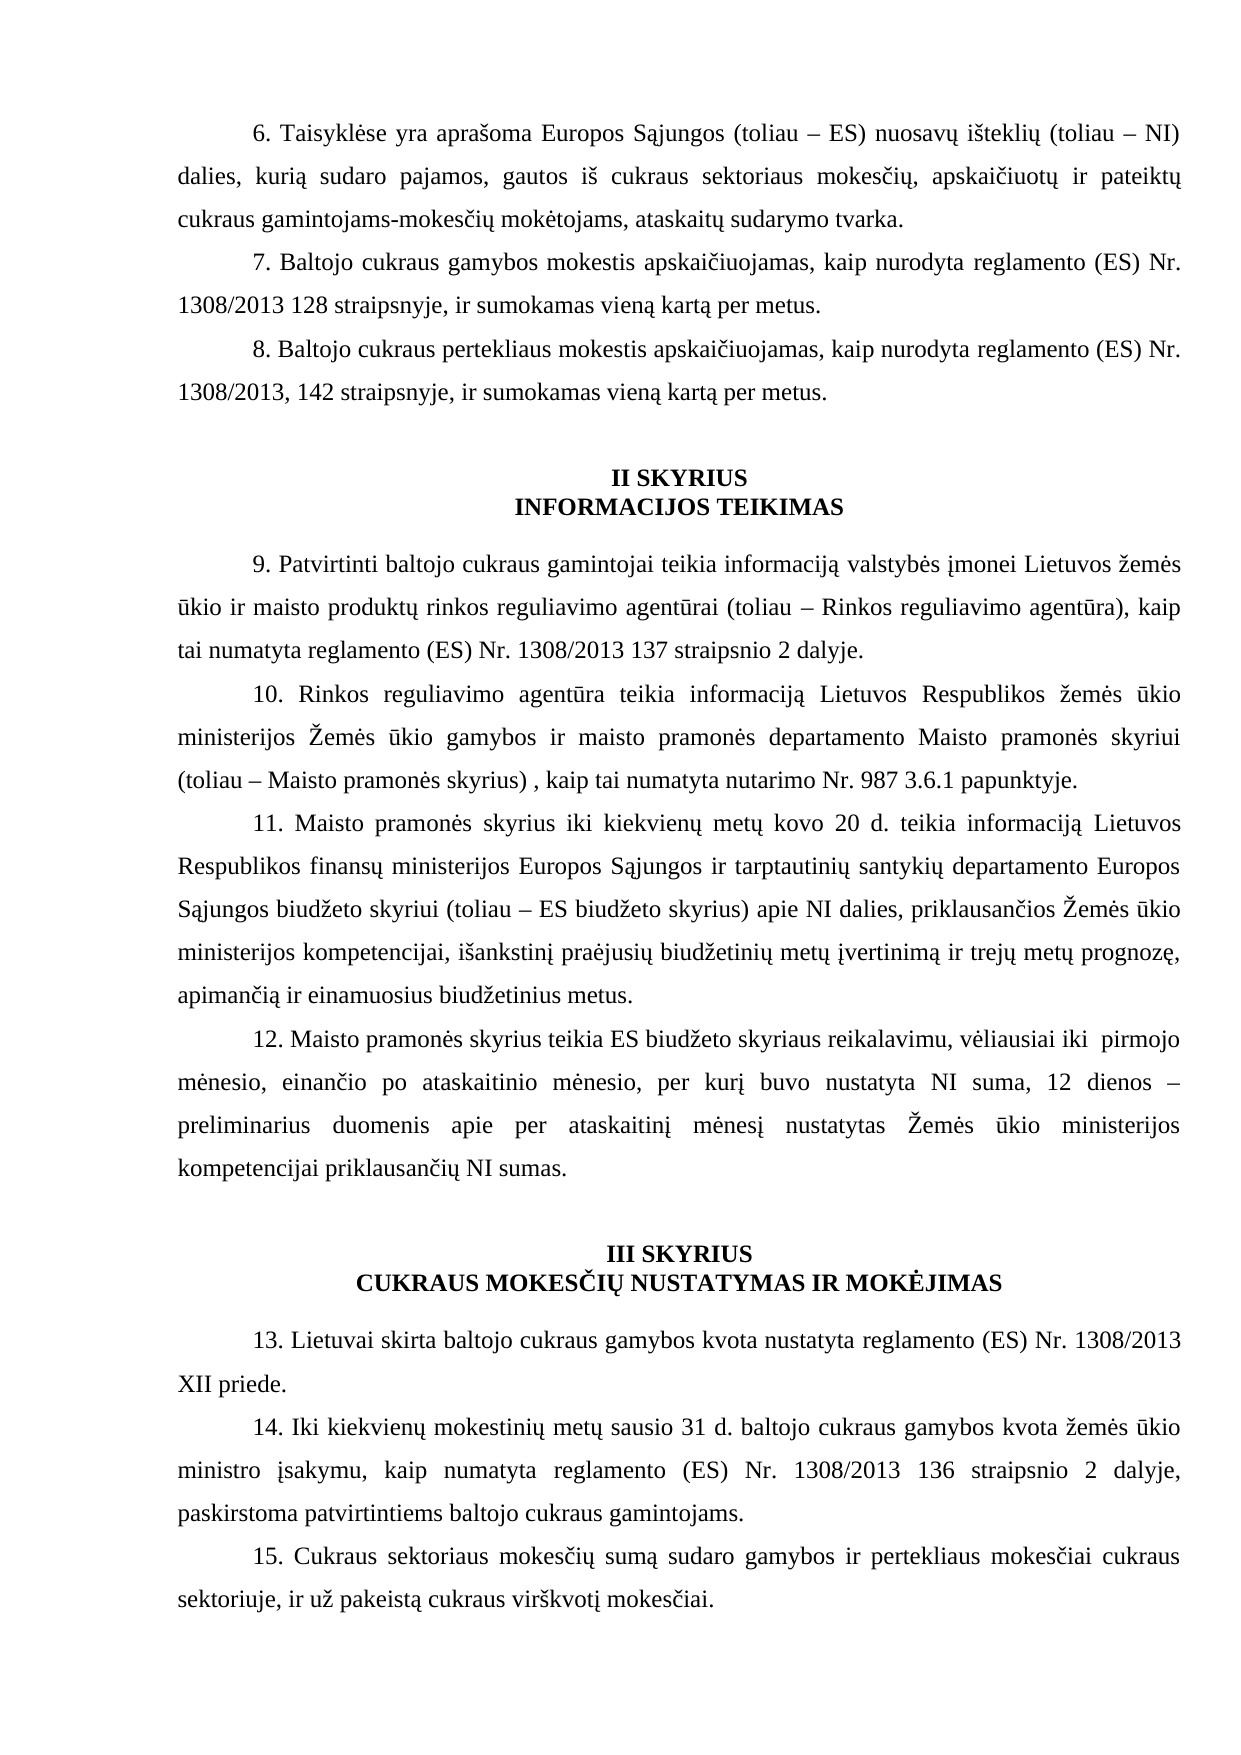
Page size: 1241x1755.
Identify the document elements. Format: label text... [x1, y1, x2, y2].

text 12. Maisto pramonės skyrius teikia ES biudžeto skyriaus reikalavimu, vėliausiai iki pirmojo mėnesio, einančio po ataskaitinio mėnesio, per kurį buvo nustatyta NI suma, 12 dienos – preliminarius duomenis apie per ataskaitinį mėnesį nustatytas Žemės ūkio ministerijos kompetencijai priklausančių NI sumas. [177, 1024, 1181, 1182]
text 11. Maisto pramonės skyrius iki kiekvienų metų kovo 20 d. teikia informaciją Lietuvos Respublikos finansų ministerijos Europos Sąjungos ir tarptautinių santykių departamento Europos Sąjungos biudžeto skyriui (toliau – ES biudžeto skyrius) apie NI dalies, priklausančios Žemės ūkio ministerijos kompetencijai, išankstinį praėjusių biudžetinių metų įvertinimą ir trejų metų prognozę, apimančią ir einamuosius biudžetinius metus. [177, 808, 1181, 1009]
text 6. Taisyklėse yra aprašoma Europos Sąjungos (toliau – ES) nuosavų išteklių (toliau – NI) dalies, kurią sudaro pajamos, gautos iš cukraus sektoriaus mokesčių, apskaičiuotų ir pateiktų cukraus gamintojams-mokesčių mokėtojams, ataskaitų sudarymo tvarka. [177, 118, 1181, 233]
text 14. Iki kiekvienų mokestinių metų sausio 31 d. baltojo cukraus gamybos kvota žemės ūkio ministro įsakymu, kaip numatyta reglamento (ES) Nr. 1308/2013 136 straipsnio 2 dalyje, paskirstoma patvirtintiems baltojo cukraus gamintojams. [177, 1412, 1181, 1527]
text 10. Rinkos reguliavimo agentūra teikia informaciją Lietuvos Respublikos žemės ūkio ministerijos Žemės ūkio gamybos ir maisto pramonės departamento Maisto pramonės skyriui (toliau – Maisto pramonės skyrius) , kaip tai numatyta nutarimo Nr. 987 3.6.1 papunktyje. [177, 679, 1181, 794]
text 9. Patvirtinti baltojo cukraus gamintojai teikia informaciją valstybės įmonei Lietuvos žemės ūkio ir maisto produktų rinkos reguliavimo agentūrai (toliau – Rinkos reguliavimo agentūra), kaip tai numatyta reglamento (ES) Nr. 1308/2013 137 straipsnio 2 dalyje. [177, 549, 1181, 664]
text III SKYRIUS [177, 1239, 1181, 1268]
text INFORMACIJOS TEIKIMAS [177, 492, 1181, 521]
text II SKYRIUS [177, 463, 1181, 492]
text 7. Baltojo cukraus gamybos mokestis apskaičiuojamas, kaip nurodyta reglamento (ES) Nr. 1308/2013 128 straipsnyje, ir sumokamas vieną kartą per metus. [177, 247, 1181, 319]
text 15. Cukraus sektoriaus mokesčių sumą sudaro gamybos ir pertekliaus mokesčiai cukraus sektoriuje, ir už pakeistą cukraus virškvotį mokesčiai. [177, 1541, 1181, 1613]
text 13. Lietuvai skirta baltojo cukraus gamybos kvota nustatyta reglamento (ES) Nr. 1308/2013 XII priede. [177, 1326, 1181, 1397]
text CUKRAUS MOKESČIŲ NUSTATYMAS IR MOKĖJIMAS [177, 1268, 1181, 1297]
text 8. Baltojo cukraus pertekliaus mokestis apskaičiuojamas, kaip nurodyta reglamento (ES) Nr. 1308/2013, 142 straipsnyje, ir sumokamas vieną kartą per metus. [177, 334, 1181, 406]
